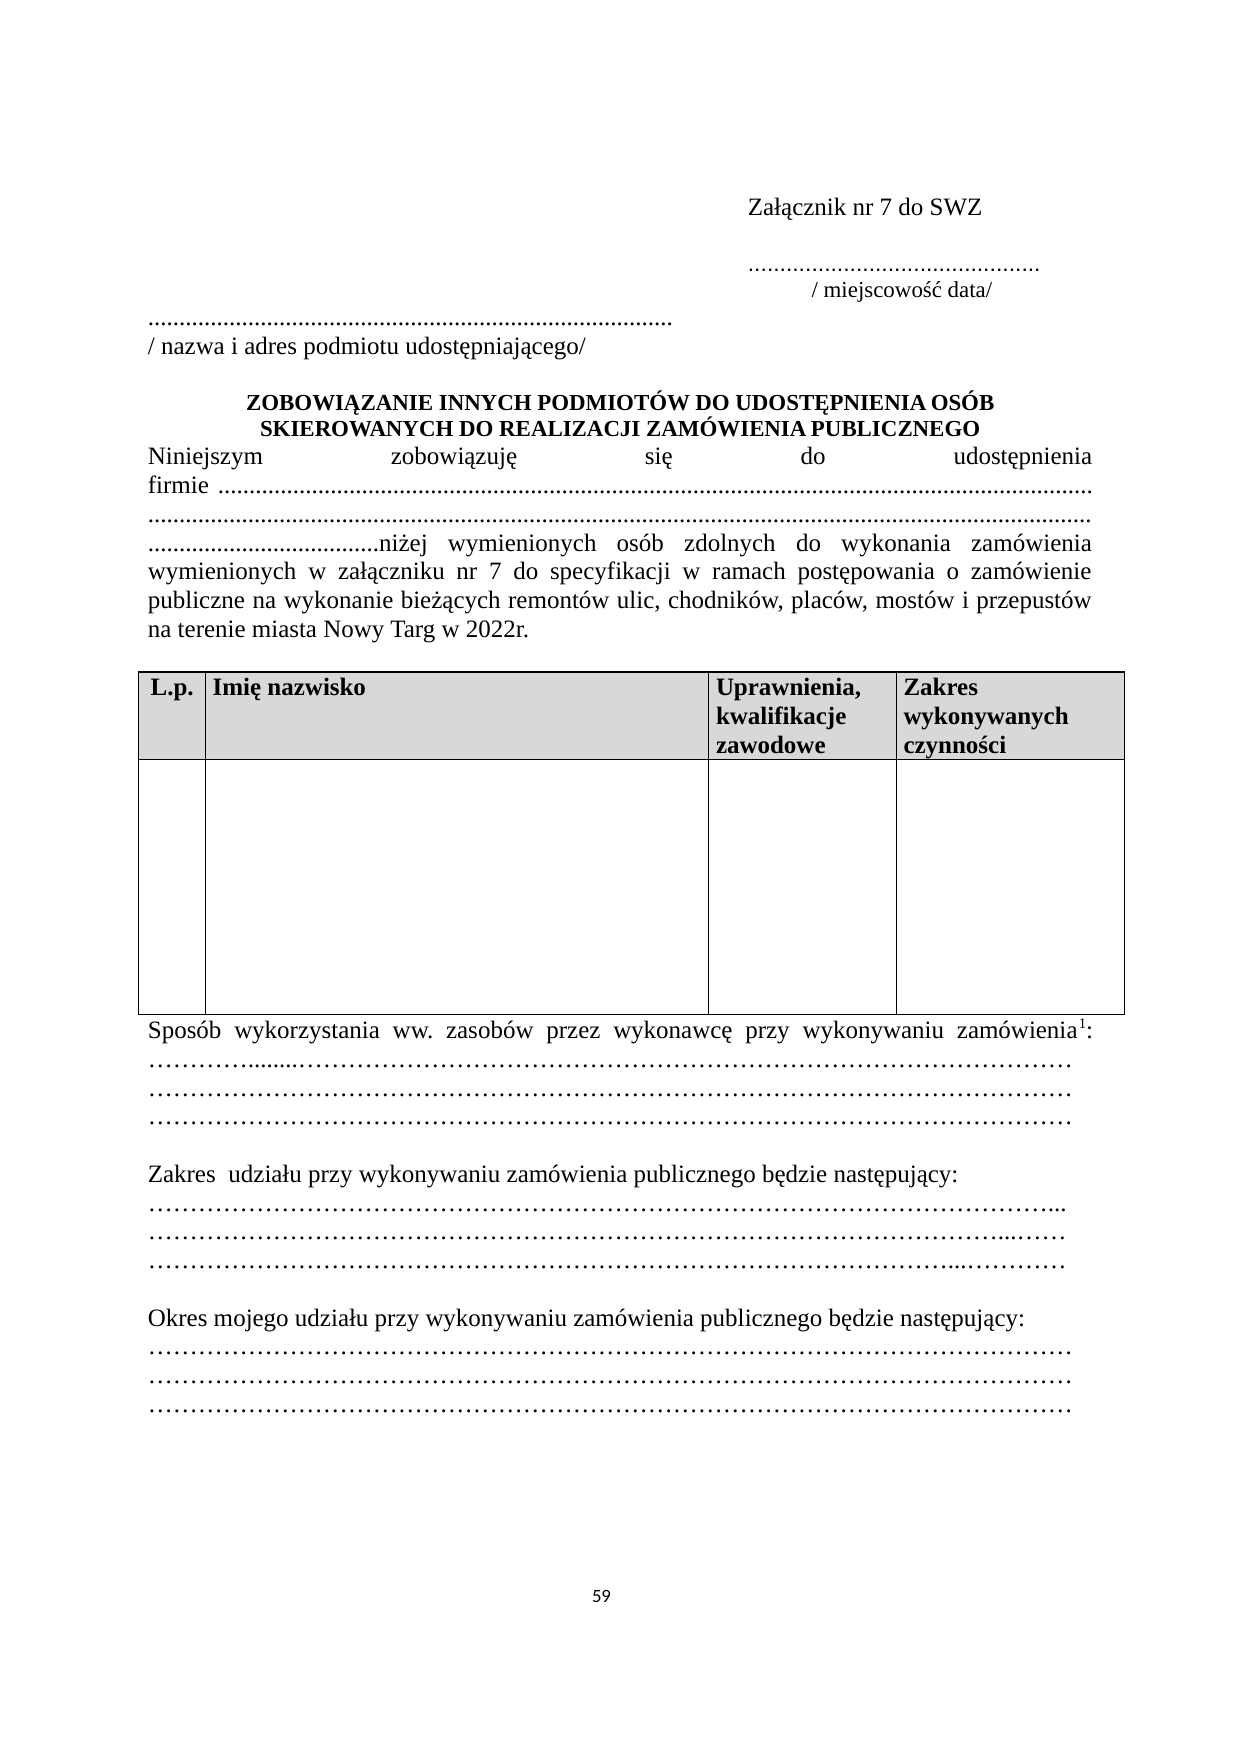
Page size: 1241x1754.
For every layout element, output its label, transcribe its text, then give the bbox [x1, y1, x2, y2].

table_header Uprawnienia, kwalifikacje zawodowe [709, 673, 896, 759]
text ………………………………………………………………………………………………… [148, 1073, 1093, 1101]
text ZOBOWIĄZANIE INNYCH PODMIOTÓW DO UDOSTĘPNIENIA OSÓB SKIEROWANYCH DO REALIZACJI ZAMÓWIENIA PUBLICZNEGO [148, 389, 1093, 441]
text …………………………………………………………………………………………...…… [148, 1216, 1093, 1245]
text Okres mojego udziału przy wykonywaniu zamówienia publicznego będzie następujący: [148, 1303, 1093, 1331]
text ………………………………………………………………………………………………… [148, 1101, 1093, 1130]
table_header Imię nazwisko [206, 673, 708, 759]
table_cell [206, 760, 708, 1014]
table_cell [709, 760, 896, 1014]
text Załącznik nr 7 do SWZ [148, 192, 1093, 221]
table_header L.p. [139, 673, 205, 759]
table_cell [139, 760, 205, 1014]
text .............................................. [148, 250, 1093, 276]
text ………………………………………………………………………………………………... [148, 1188, 1093, 1216]
text ………………………………………………………………………………………………… [148, 1331, 1093, 1360]
text Zakres udziału przy wykonywaniu zamówienia publicznego będzie następujący: [148, 1159, 1093, 1188]
table_header Zakres wykonywanych czynności [897, 673, 1124, 759]
text / nazwa i adres podmiotu udostępniającego/ [148, 331, 1093, 360]
text .................................................................................... [148, 302, 1093, 331]
text ………………………………………………………………………………………………… [148, 1389, 1093, 1418]
table_cell [897, 760, 1124, 1014]
text / miejscowość data/ [738, 276, 1093, 302]
text ………………………………………………………………………………………………… [148, 1360, 1093, 1389]
text Niniejszym zobowiązuję się do udostępnienia firmie ........................................................................................................................................................................................................................................................................................................................................niżej wymienionych osób zdolnych do wykonania zamówienia wymienionych w załączniku nr 7 do specyfikacji w ramach postępowania o zamówienie publiczne na wykonanie bieżących remontów ulic, chodników, placów, mostów i przepustów na terenie miasta Nowy Targ w 2022r. [148, 441, 1093, 643]
text ……………………………………………………………………………………...………… [148, 1245, 1093, 1274]
text Sposób wykorzystania ww. zasobów przez wykonawcę przy wykonywaniu zamówienia1: …………........………………………………………………………………………………… [148, 1015, 1093, 1073]
